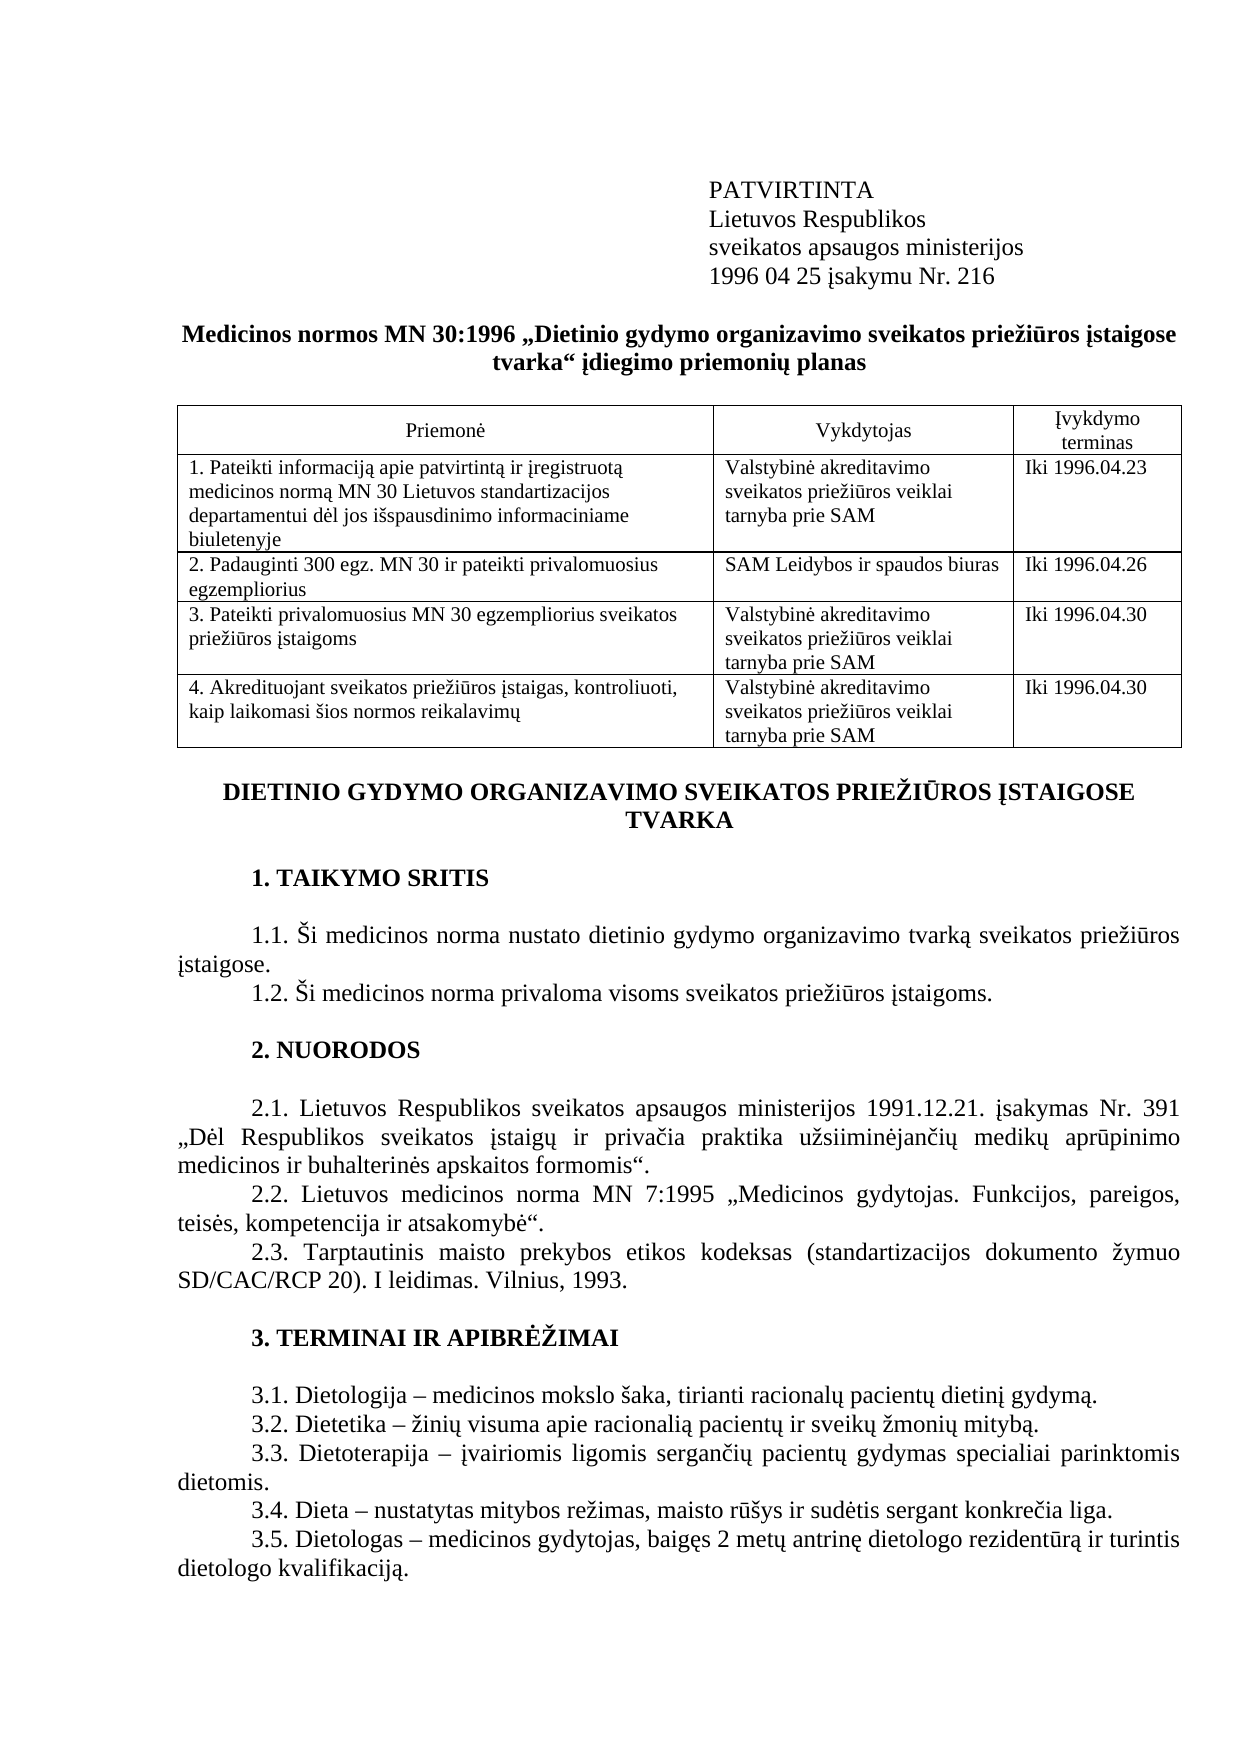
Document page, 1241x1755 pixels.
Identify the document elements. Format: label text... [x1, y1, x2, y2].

text 3. TERMINAI IR APIBRĖŽIMAI [177, 1323, 1181, 1352]
table_cell Iki 1996.04.23 [1014, 455, 1181, 551]
table_cell SAM Leidybos ir spaudos biuras [714, 553, 1013, 601]
text 3.2. Dietetika – žinių visuma apie racionalią pacientų ir sveikų žmonių mitybą. [177, 1409, 1181, 1438]
table_cell Valstybinė akreditavimo sveikatos priežiūros veiklai tarnyba prie SAM [714, 455, 1013, 551]
text 3.1. Dietologija – medicinos mokslo šaka, tirianti racionalų pacientų dietinį gydymą. [177, 1381, 1181, 1409]
table_cell 3. Pateikti privalomuosius MN 30 egzempliorius sveikatos priežiūros įstaigoms [178, 602, 713, 674]
table_header Įvykdymo terminas [1014, 406, 1181, 454]
text Medicinos normos MN 30:1996 „Dietinio gydymo organizavimo sveikatos priežiūros įstaigose tvarka“ įdiegimo priemonių planas [177, 319, 1181, 376]
text 2.1. Lietuvos Respublikos sveikatos apsaugos ministerijos 1991.12.21. įsakymas Nr. 391 „Dėl Respublikos sveikatos įstaigų ir privačia praktika užsiiminėjančių medikų aprūpinimo medicinos ir buhalterinės apskaitos formomis“. [177, 1093, 1181, 1179]
table_cell 1. Pateikti informaciją apie patvirtintą ir įregistruotą medicinos normą MN 30 Lietuvos standartizacijos departamentui dėl jos išspausdinimo informaciniame biuletenyje [178, 455, 713, 551]
text 2.3. Tarptautinis maisto prekybos etikos kodeksas (standartizacijos dokumento žymuo SD/CAC/RCP 20). I leidimas. Vilnius, 1993. [177, 1237, 1181, 1294]
text 2.2. Lietuvos medicinos norma MN 7:1995 „Medicinos gydytojas. Funkcijos, pareigos, teisės, kompetencija ir atsakomybė“. [177, 1179, 1181, 1237]
text 1.1. Ši medicinos norma nustato dietinio gydymo organizavimo tvarką sveikatos priežiūros įstaigose. [177, 921, 1181, 978]
table_cell 2. Padauginti 300 egz. MN 30 ir pateikti privalomuosius egzempliorius [178, 553, 713, 601]
text DIETINIO GYDYMO ORGANIZAVIMO SVEIKATOS PRIEŽIŪROS ĮSTAIGOSE TVARKA [177, 777, 1181, 834]
table_cell Iki 1996.04.26 [1014, 553, 1181, 601]
text 1. TAIKYMO SRITIS [177, 863, 1181, 892]
table_cell Iki 1996.04.30 [1014, 602, 1181, 674]
table_header Priemonė [178, 406, 713, 454]
table_cell 4. Akredituojant sveikatos priežiūros įstaigas, kontroliuoti, kaip laikomasi šios normos reikalavimų [178, 675, 713, 747]
table_cell Iki 1996.04.30 [1014, 675, 1181, 747]
text 2. NUORODOS [177, 1036, 1181, 1064]
text 3.4. Dieta – nustatytas mitybos režimas, maisto rūšys ir sudėtis sergant konkrečia liga. [177, 1496, 1181, 1524]
text 3.3. Dietoterapija – įvairiomis ligomis sergančių pacientų gydymas specialiai parinktomis dietomis. [177, 1438, 1181, 1496]
text 3.5. Dietologas – medicinos gydytojas, baigęs 2 metų antrinę dietologo rezidentūrą ir turintis dietologo kvalifikaciją. [177, 1524, 1181, 1582]
table_header Vykdytojas [714, 406, 1013, 454]
table_cell Valstybinė akreditavimo sveikatos priežiūros veiklai tarnyba prie SAM [714, 675, 1013, 747]
text 1996 04 25 įsakymu Nr. 216 [177, 261, 1181, 290]
text Lietuvos Respublikos [177, 204, 1181, 232]
text PATVIRTINTA [177, 175, 1181, 204]
table_cell Valstybinė akreditavimo sveikatos priežiūros veiklai tarnyba prie SAM [714, 602, 1013, 674]
text sveikatos apsaugos ministerijos [177, 232, 1181, 261]
text 1.2. Ši medicinos norma privaloma visoms sveikatos priežiūros įstaigoms. [177, 978, 1181, 1007]
